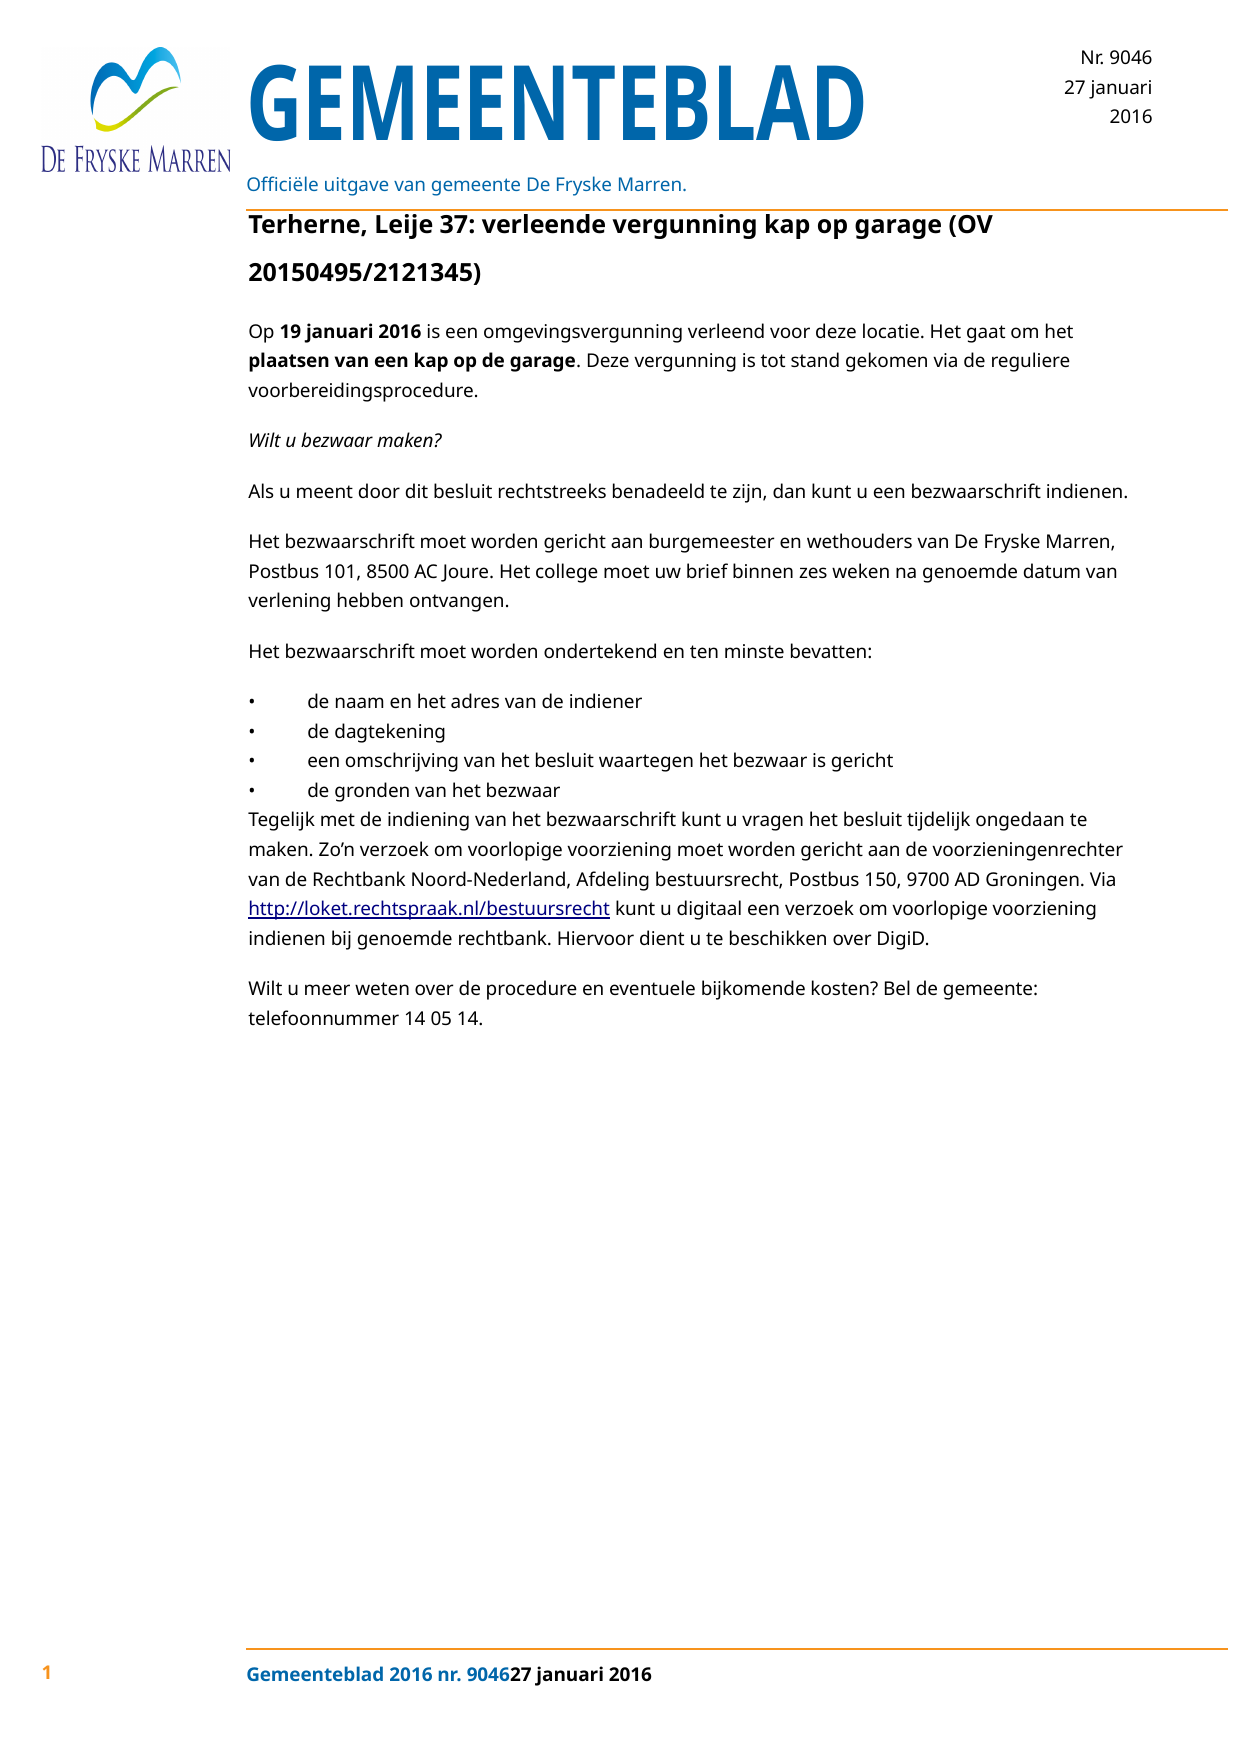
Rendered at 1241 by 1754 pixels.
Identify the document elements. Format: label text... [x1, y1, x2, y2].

text Wilt u bezwaar maken? [248, 427, 1152, 453]
text Terherne, Leije 37: verleende vergunning kap op garage (OV 20150495/2121345) [248, 211, 1152, 288]
list een omschrijving van het besluit waartegen het bezwaar is gericht [248, 747, 1152, 773]
list de naam en het adres van de indiener [248, 688, 1152, 714]
text Op 19 januari 2016 is een omgevingsvergunning verleend voor deze locatie. Het gaat om het plaatsen van een kap op de garage. Deze vergunning is tot stand gekomen via de reguliere voorbereidingsprocedure. [248, 318, 1152, 403]
text Wilt u meer weten over de procedure en eventuele bijkomende kosten? Bel de gemeente: telefoonnummer 14 05 14. [248, 975, 1152, 1031]
list de gronden van het bezwaar [248, 777, 1152, 803]
text Het bezwaarschrift moet worden ondertekend en ten minste bevatten: [248, 638, 1152, 664]
text Het bezwaarschrift moet worden gericht aan burgemeester en wethouders van De Fryske Marren, Postbus 101, 8500 AC Joure. Het college moet uw brief binnen zes weken na genoemde datum van verlening hebben ontvangen. [248, 528, 1152, 613]
text Tegelijk met de indiening van het bezwaarschrift kunt u vragen het besluit tijdelijk ongedaan te maken. Zo’n verzoek om voorlopige voorziening moet worden gericht aan de voorzieningenrechter van de Rechtbank Noord-Nederland, Afdeling bestuursrecht, Postbus 150, 9700 AD Groningen. Via http://loket.rechtspraak.nl/bestuursrecht kunt u digitaal een verzoek om voorlopige voorziening indienen bij genoemde rechtbank. Hiervoor dient u te beschikken over DigiD. [248, 807, 1152, 951]
picture [41, 47, 231, 172]
text Als u meent door dit besluit rechtstreeks benadeeld te zijn, dan kunt u een bezwaarschrift indienen. [248, 478, 1152, 504]
list de dagtekening [248, 718, 1152, 744]
